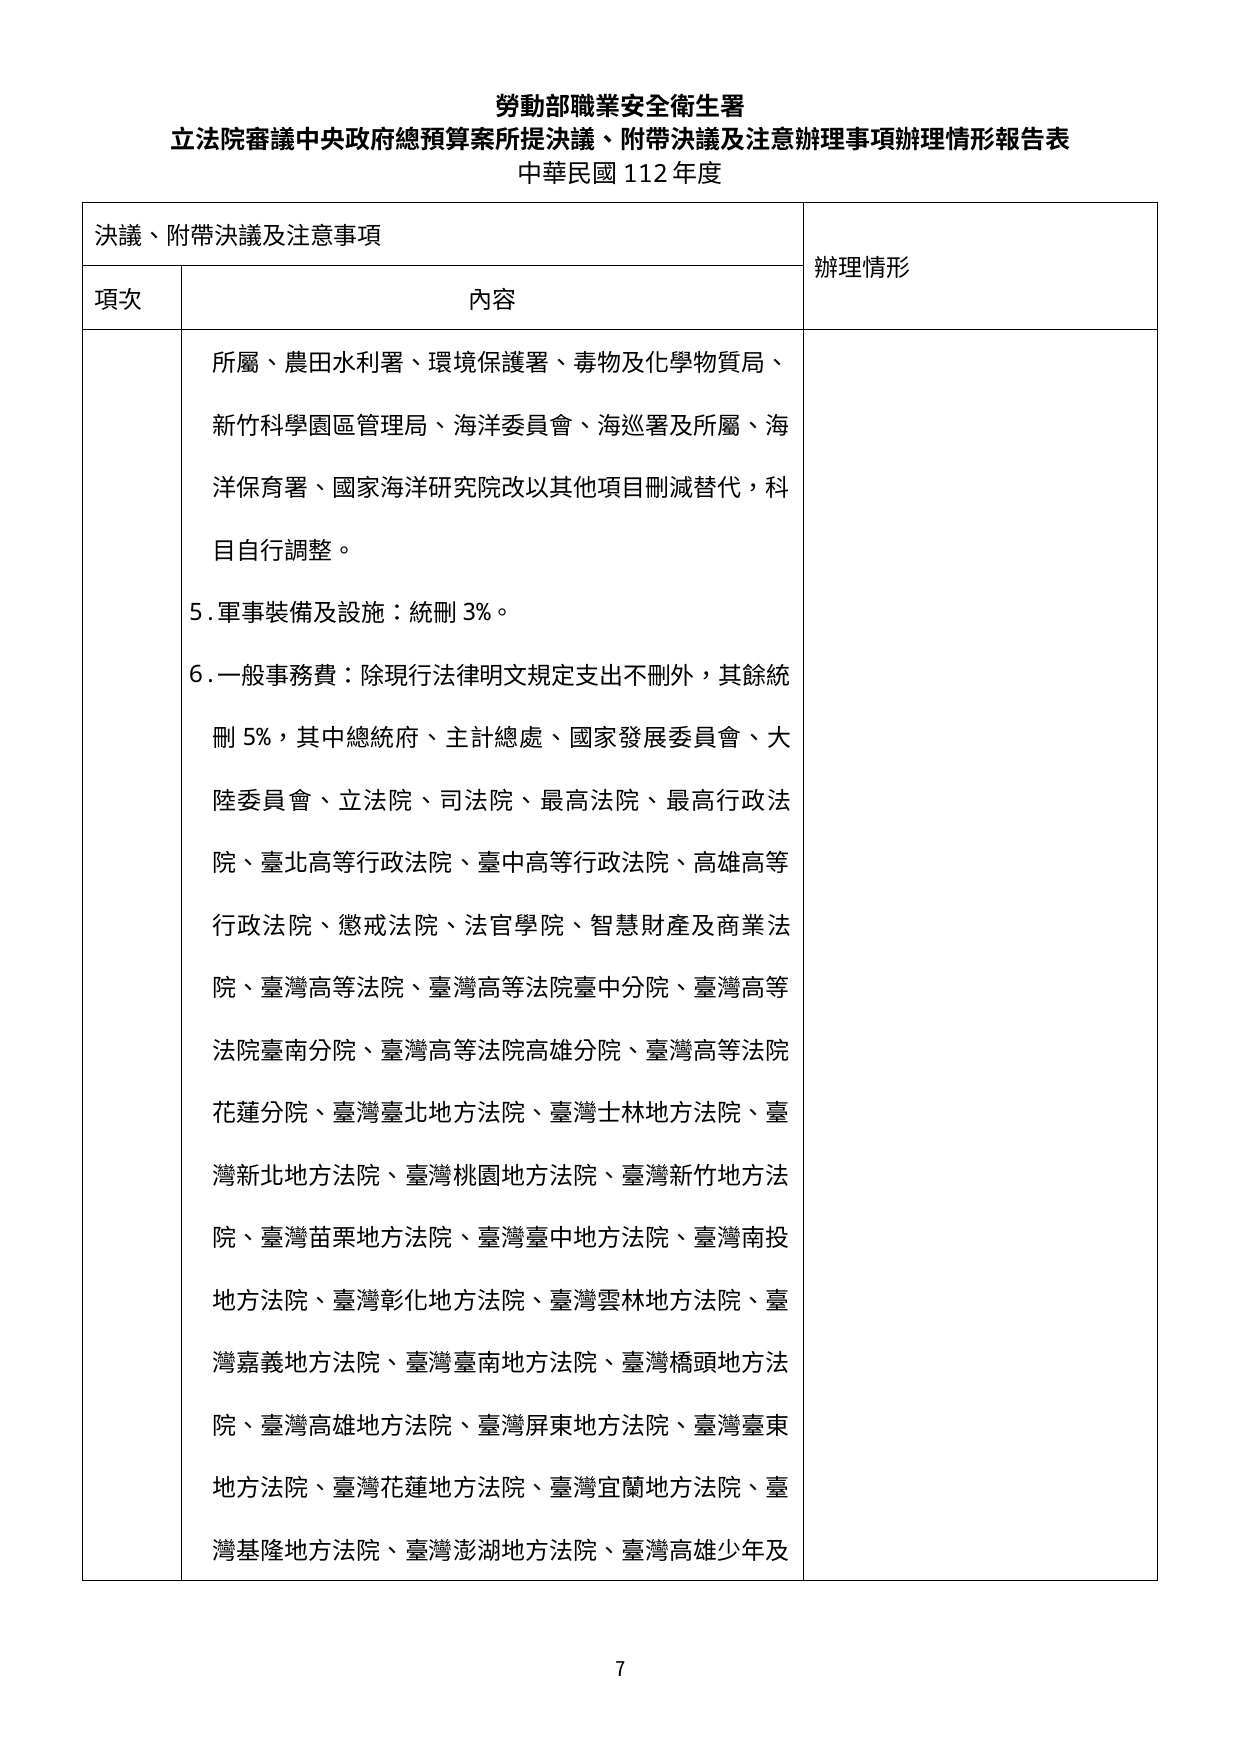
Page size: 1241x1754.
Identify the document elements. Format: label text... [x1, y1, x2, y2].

table_header 辦理情形 [804, 203, 1157, 329]
table_cell [804, 330, 1157, 1580]
table_cell 項次 [83, 266, 181, 329]
table_cell 內容 [182, 266, 803, 329]
table_cell [83, 330, 181, 1580]
table_header 決議、附帶決議及注意事項 [83, 203, 803, 265]
table_cell 所屬、農田水利署、環境保護署、毒物及化學物質局、新竹科學園區管理局、海洋委員會、海巡署及所屬、海洋保育署、國家海洋研究院改以其他項目刪減替代，科目自行調整。 5.軍事裝備及設施：統刪3%。 6.一般事務費：除現行法律明文規定支出不刪外，其餘統刪5%，其中總統府、主計總處、國家發展委員會、大陸委員會、立法院、司法院、最高法院、最高行政法院、臺北高等行政法院、臺中高等行政法院、高雄高等行政法院、懲戒法院、法官學院、智慧財產及商業法院、臺灣高等法院、臺灣高等法院臺中分院、臺灣高等法院臺南分院、臺灣高等法院高雄分院、臺灣高等法院花蓮分院、臺灣臺北地方法院、臺灣士林地方法院、臺灣新北地方法院、臺灣桃園地方法院、臺灣新竹地方法院、臺灣苗栗地方法院、臺灣臺中地方法院、臺灣南投地方法院、臺灣彰化地方法院、臺灣雲林地方法院、臺灣嘉義地方法院、臺灣臺南地方法院、臺灣橋頭地方法院、臺灣高雄地方法院、臺灣屏東地方法院、臺灣臺東地方法院、臺灣花蓮地方法院、臺灣宜蘭地方法院、臺灣基隆地方法院、臺灣澎湖地方法院、臺灣高雄少年及 [182, 330, 803, 1580]
